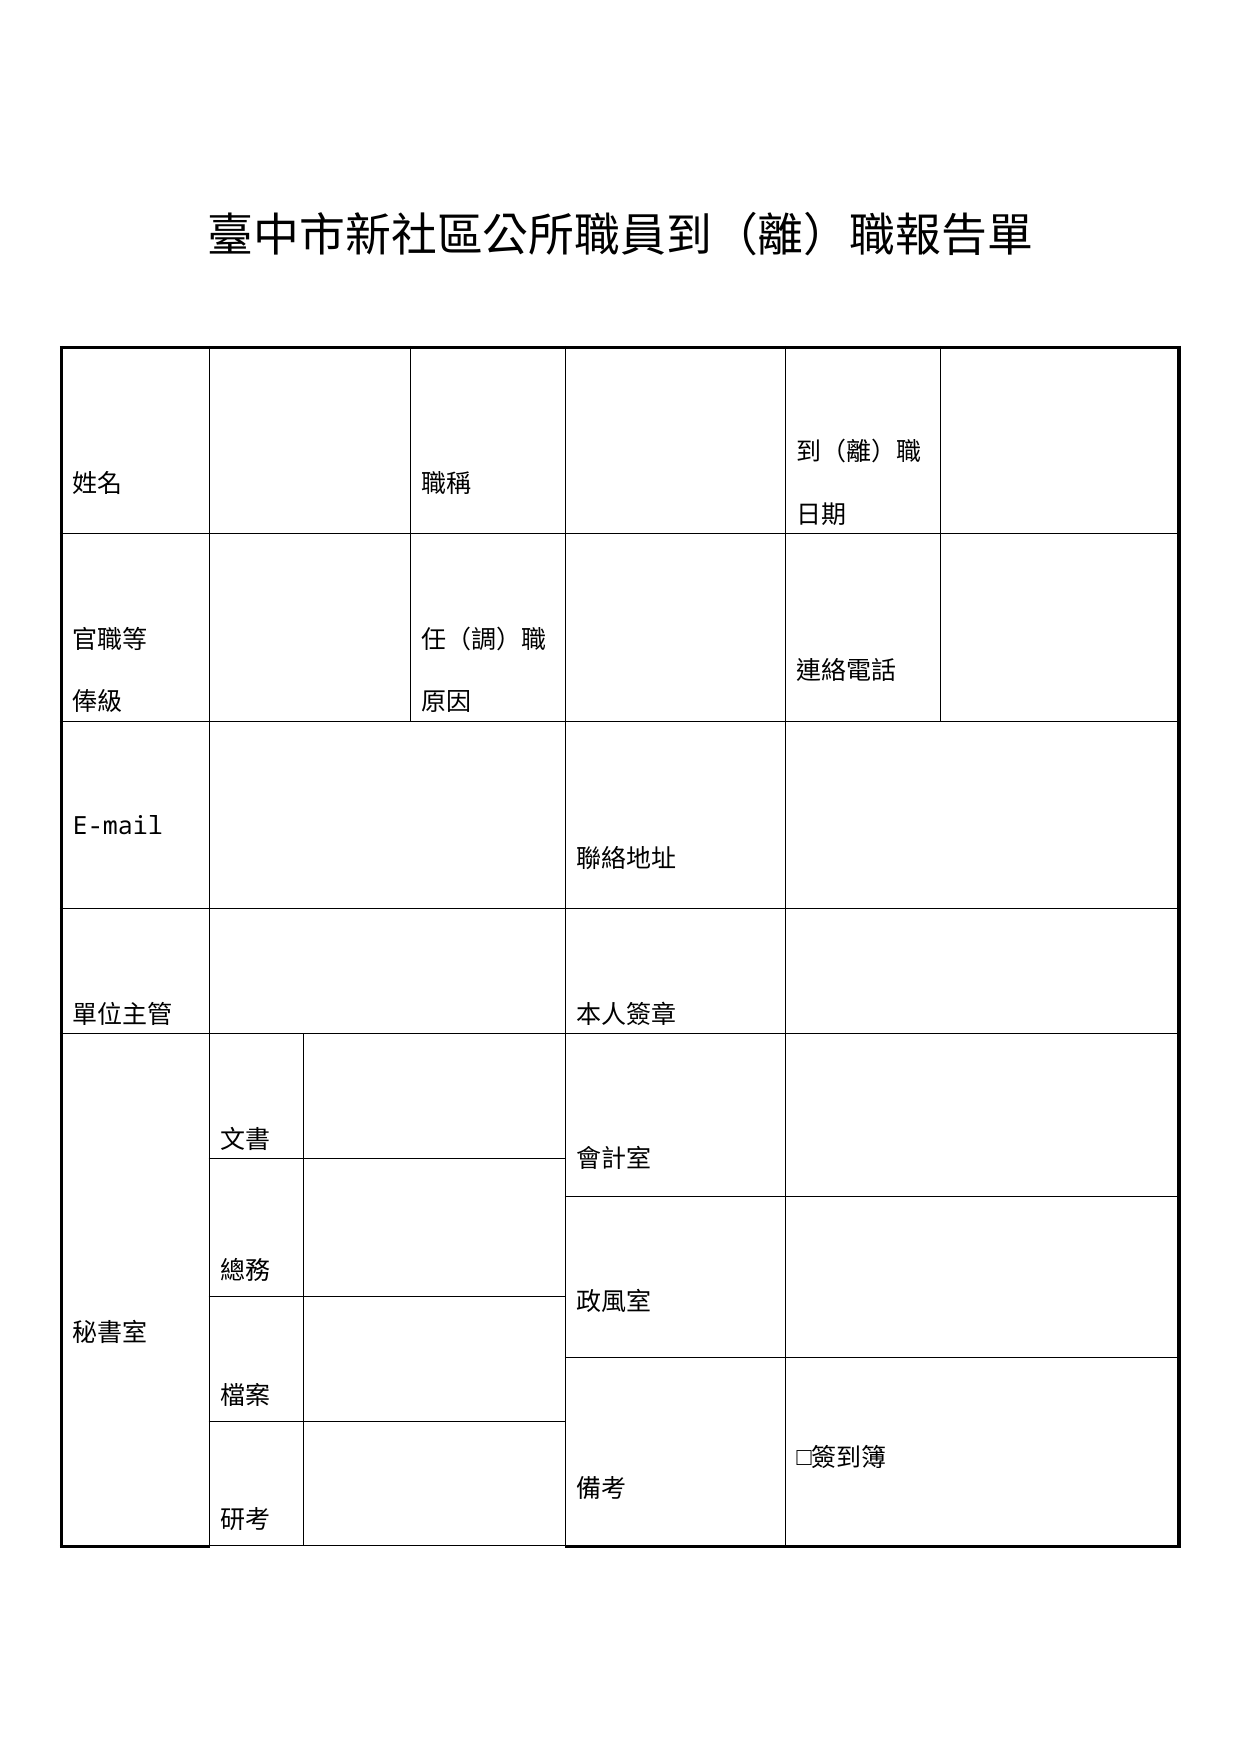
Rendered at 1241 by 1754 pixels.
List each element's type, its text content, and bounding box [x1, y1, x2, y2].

table_cell [210, 722, 565, 908]
table_cell [786, 1197, 1177, 1357]
table_cell [304, 1297, 565, 1421]
table_cell 任（調）職原因 [411, 534, 565, 721]
table_cell E-mail [63, 722, 209, 908]
table_cell [304, 1159, 565, 1296]
table_cell 秘書室 [63, 1034, 209, 1545]
table_header [566, 349, 785, 533]
table_cell 檔案 [210, 1297, 303, 1421]
table_cell 單位主管 [63, 909, 209, 1033]
table_cell 政風室 [566, 1197, 785, 1357]
table_header [210, 349, 410, 533]
table_header [941, 349, 1177, 533]
table_cell [941, 534, 1177, 721]
table_cell 文書 [210, 1034, 303, 1158]
table_header 姓名 [63, 349, 209, 533]
table_header 職稱 [411, 349, 565, 533]
text 臺中市新社區公所職員到（離）職報告單 [59, 158, 1181, 283]
table_cell [304, 1034, 565, 1158]
table_cell 備考 [566, 1358, 785, 1545]
table_cell 總務 [210, 1159, 303, 1296]
table_cell 聯絡地址 [566, 722, 785, 908]
table_cell [786, 1034, 1177, 1196]
table_cell 本人簽章 [566, 909, 785, 1033]
table_header 到（離）職日期 [786, 349, 940, 533]
table_cell [786, 909, 1177, 1033]
table_cell [210, 534, 410, 721]
table_cell 官職等 俸級 [63, 534, 209, 721]
table_cell [786, 722, 1177, 908]
table_cell 會計室 [566, 1034, 785, 1196]
table_cell [210, 909, 565, 1033]
table_cell 連絡電話 [786, 534, 940, 721]
table_cell [304, 1422, 565, 1545]
table_cell 研考 [210, 1422, 303, 1545]
table_cell □簽到簿 □核發（收回）職名章 □核發（收回）識別證 □離職證明書 [786, 1358, 1177, 1545]
table_cell [566, 534, 785, 721]
